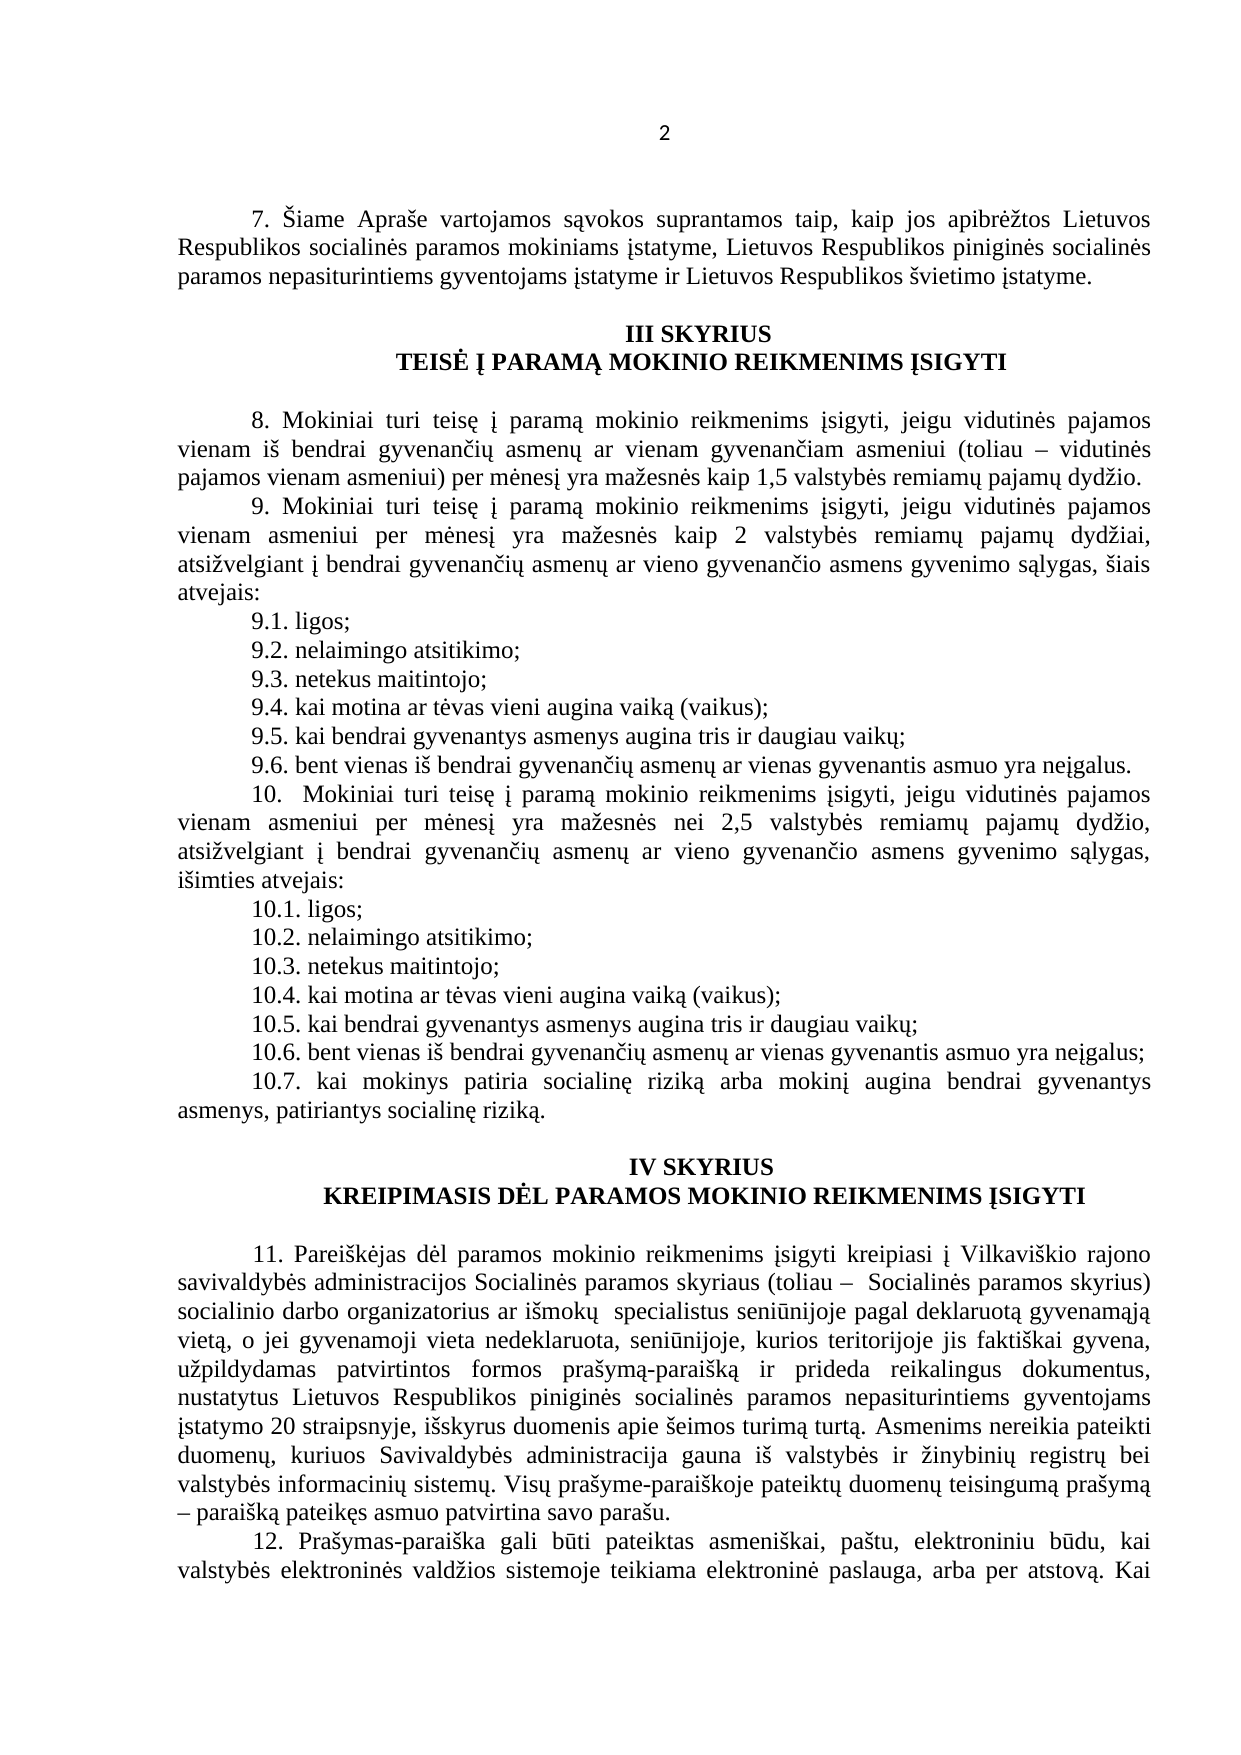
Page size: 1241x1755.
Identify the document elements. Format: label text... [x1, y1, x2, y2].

text 9.2. nelaimingo atsitikimo; [177, 635, 1152, 664]
text 10.1. ligos; [177, 894, 1152, 922]
text 9.6. bent vienas iš bendrai gyvenančių asmenų ar vienas gyvenantis asmuo yra neįgalus. [177, 750, 1152, 779]
text 9.3. netekus maitintojo; [177, 664, 1152, 692]
text 10.7. kai mokinys patiria socialinę riziką arba mokinį augina bendrai gyvenantys asmenys, patiriantys socialinę riziką. [177, 1066, 1152, 1124]
text 10. Mokiniai turi teisę į paramą mokinio reikmenims įsigyti, jeigu vidutinės pajamos vienam asmeniui per mėnesį yra mažesnės nei 2,5 valstybės remiamų pajamų dydžio, atsižvelgiant į bendrai gyvenančių asmenų ar vieno gyvenančio asmens gyvenimo sąlygas, išimties atvejais: [177, 779, 1152, 894]
text KREIPIMASIS DĖL PARAMOS MOKINIO REIKMENIMS ĮSIGYTI [177, 1181, 1152, 1210]
text 12. Prašymas-paraiška gali būti pateiktas asmeniškai, paštu, elektroniniu būdu, kai valstybės elektroninės valdžios sistemoje teikiama elektroninė paslauga, arba per atstovą. Kai [177, 1526, 1152, 1584]
text III SKYRIUS [177, 319, 1152, 347]
text 7. Šiame Apraše vartojamos sąvokos suprantamos taip, kaip jos apibrėžtos Lietuvos Respublikos socialinės paramos mokiniams įstatyme, Lietuvos Respublikos piniginės socialinės paramos nepasiturintiems gyventojams įstatyme ir Lietuvos Respublikos švietimo įstatyme. [177, 204, 1152, 290]
text 10.5. kai bendrai gyvenantys asmenys augina tris ir daugiau vaikų; [177, 1009, 1152, 1037]
text 10.3. netekus maitintojo; [177, 951, 1152, 980]
text 9.1. ligos; [177, 606, 1152, 635]
text 10.2. nelaimingo atsitikimo; [177, 922, 1152, 951]
text 8. Mokiniai turi teisę į paramą mokinio reikmenims įsigyti, jeigu vidutinės pajamos vienam iš bendrai gyvenančių asmenų ar vienam gyvenančiam asmeniui (toliau – vidutinės pajamos vienam asmeniui) per mėnesį yra mažesnės kaip 1,5 valstybės remiamų pajamų dydžio. [177, 405, 1152, 491]
text TEISĖ Į PARAMĄ MOKINIO REIKMENIMS ĮSIGYTI [177, 347, 1152, 376]
text 9.5. kai bendrai gyvenantys asmenys augina tris ir daugiau vaikų; [177, 721, 1152, 750]
text 11. Pareiškėjas dėl paramos mokinio reikmenims įsigyti kreipiasi į Vilkaviškio rajono savivaldybės administracijos Socialinės paramos skyriaus (toliau – Socialinės paramos skyrius) socialinio darbo organizatorius ar išmokų specialistus seniūnijoje pagal deklaruotą gyvenamąją vietą, o jei gyvenamoji vieta nedeklaruota, seniūnijoje, kurios teritorijoje jis faktiškai gyvena, užpildydamas patvirtintos formos prašymą-paraišką ir prideda reikalingus dokumentus, nustatytus Lietuvos Respublikos piniginės socialinės paramos nepasiturintiems gyventojams įstatymo 20 straipsnyje, išskyrus duomenis apie šeimos turimą turtą. Asmenims nereikia pateikti duomenų, kuriuos Savivaldybės administracija gauna iš valstybės ir žinybinių registrų bei valstybės informacinių sistemų. Visų prašyme-paraiškoje pateiktų duomenų teisingumą prašymą – paraišką pateikęs asmuo patvirtina savo parašu. [177, 1239, 1152, 1526]
text 9. Mokiniai turi teisę į paramą mokinio reikmenims įsigyti, jeigu vidutinės pajamos vienam asmeniui per mėnesį yra mažesnės kaip 2 valstybės remiamų pajamų dydžiai, atsižvelgiant į bendrai gyvenančių asmenų ar vieno gyvenančio asmens gyvenimo sąlygas, šiais atvejais: [177, 491, 1152, 606]
text 9.4. kai motina ar tėvas vieni augina vaiką (vaikus); [177, 692, 1152, 721]
text 10.4. kai motina ar tėvas vieni augina vaiką (vaikus); [177, 980, 1152, 1009]
text 10.6. bent vienas iš bendrai gyvenančių asmenų ar vienas gyvenantis asmuo yra neįgalus; [177, 1037, 1152, 1066]
text IV SKYRIUS [177, 1152, 1152, 1181]
